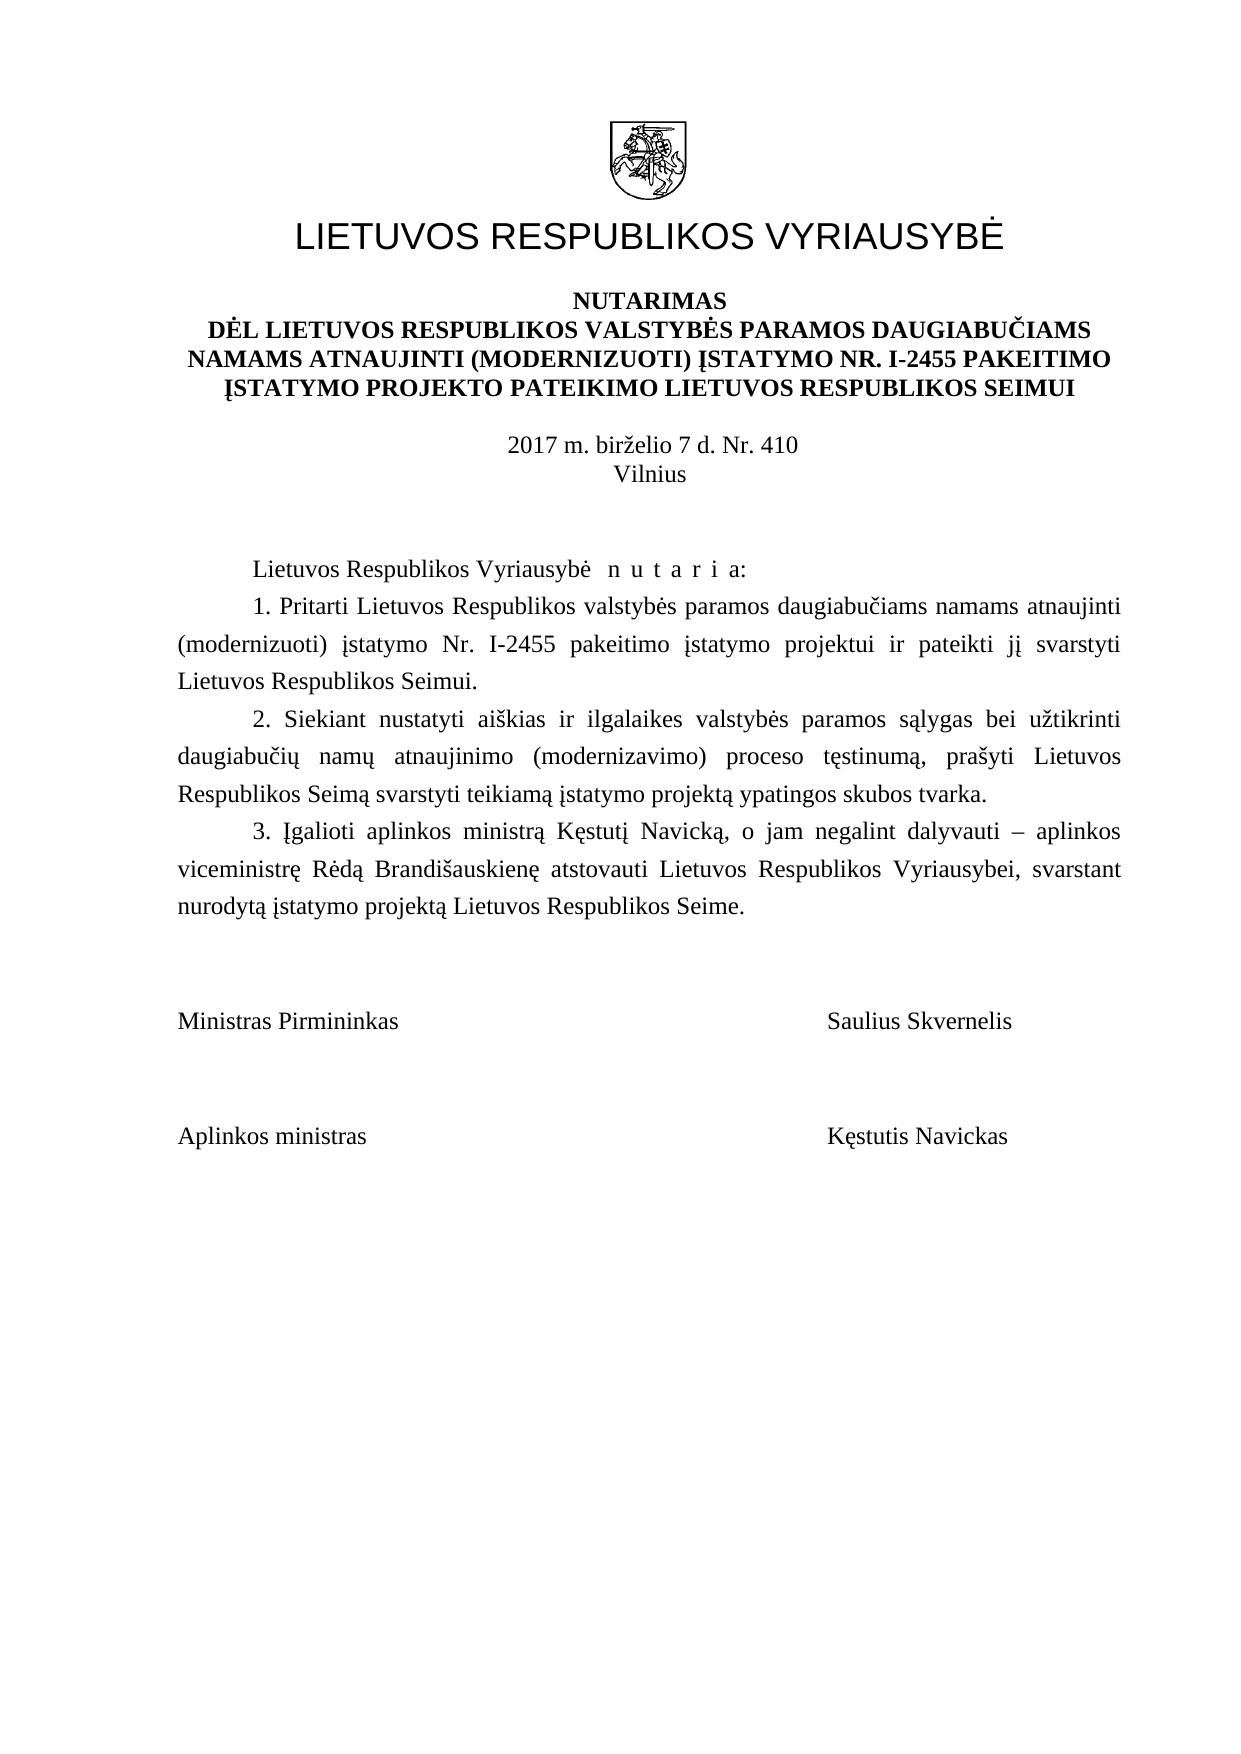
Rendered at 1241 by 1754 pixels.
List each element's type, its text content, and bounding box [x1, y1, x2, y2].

text nutarimas [177, 286, 1122, 315]
text Lietuvos Respublikos Vyriausybė [177, 214, 1122, 258]
text Lietuvos Respublikos Vyriausybė nutaria: [177, 545, 1122, 583]
text DĖL LIETUVOS RESPUBLIKOS VALSTYBĖS PARAMOS DAUGIABUČIAMS NAMAMS ATNAUJINTI (MODERNIZUOTI) ĮSTATYMO NR. I-2455 PAKEITIMO ĮSTATYMO PROJEKTO PATEIKIMO LIETUVOS RESPUBLIKOS SEIMUI [177, 315, 1122, 401]
text Vilnius [177, 459, 1122, 488]
text 3. Įgalioti aplinkos ministrą Kęstutį Navicką, o jam negalint dalyvauti – aplinkos viceministrę Rėdą Brandišauskienę atstovauti Lietuvos Respublikos Vyriausybei, svarstant nurodytą įstatymo projektą Lietuvos Respublikos Seime. [177, 808, 1122, 920]
text Ministras Pirmininkas Saulius Skvernelis [177, 1006, 1122, 1035]
text 2017 m. birželio 7 d. Nr. 410 [177, 430, 1122, 459]
text 1. Pritarti Lietuvos Respublikos valstybės paramos daugiabučiams namams atnaujinti (modernizuoti) įstatymo Nr. I-2455 pakeitimo įstatymo projektui ir pateikti jį svarstyti Lietuvos Respublikos Seimui. [177, 583, 1122, 695]
text 2. Siekiant nustatyti aiškias ir ilgalaikes valstybės paramos sąlygas bei užtikrinti daugiabučių namų atnaujinimo (modernizavimo) proceso tęstinumą, prašyti Lietuvos Respublikos Seimą svarstyti teikiamą įstatymo projektą ypatingos skubos tvarka. [177, 695, 1122, 808]
text Aplinkos ministras Kęstutis Navickas [177, 1121, 1122, 1150]
